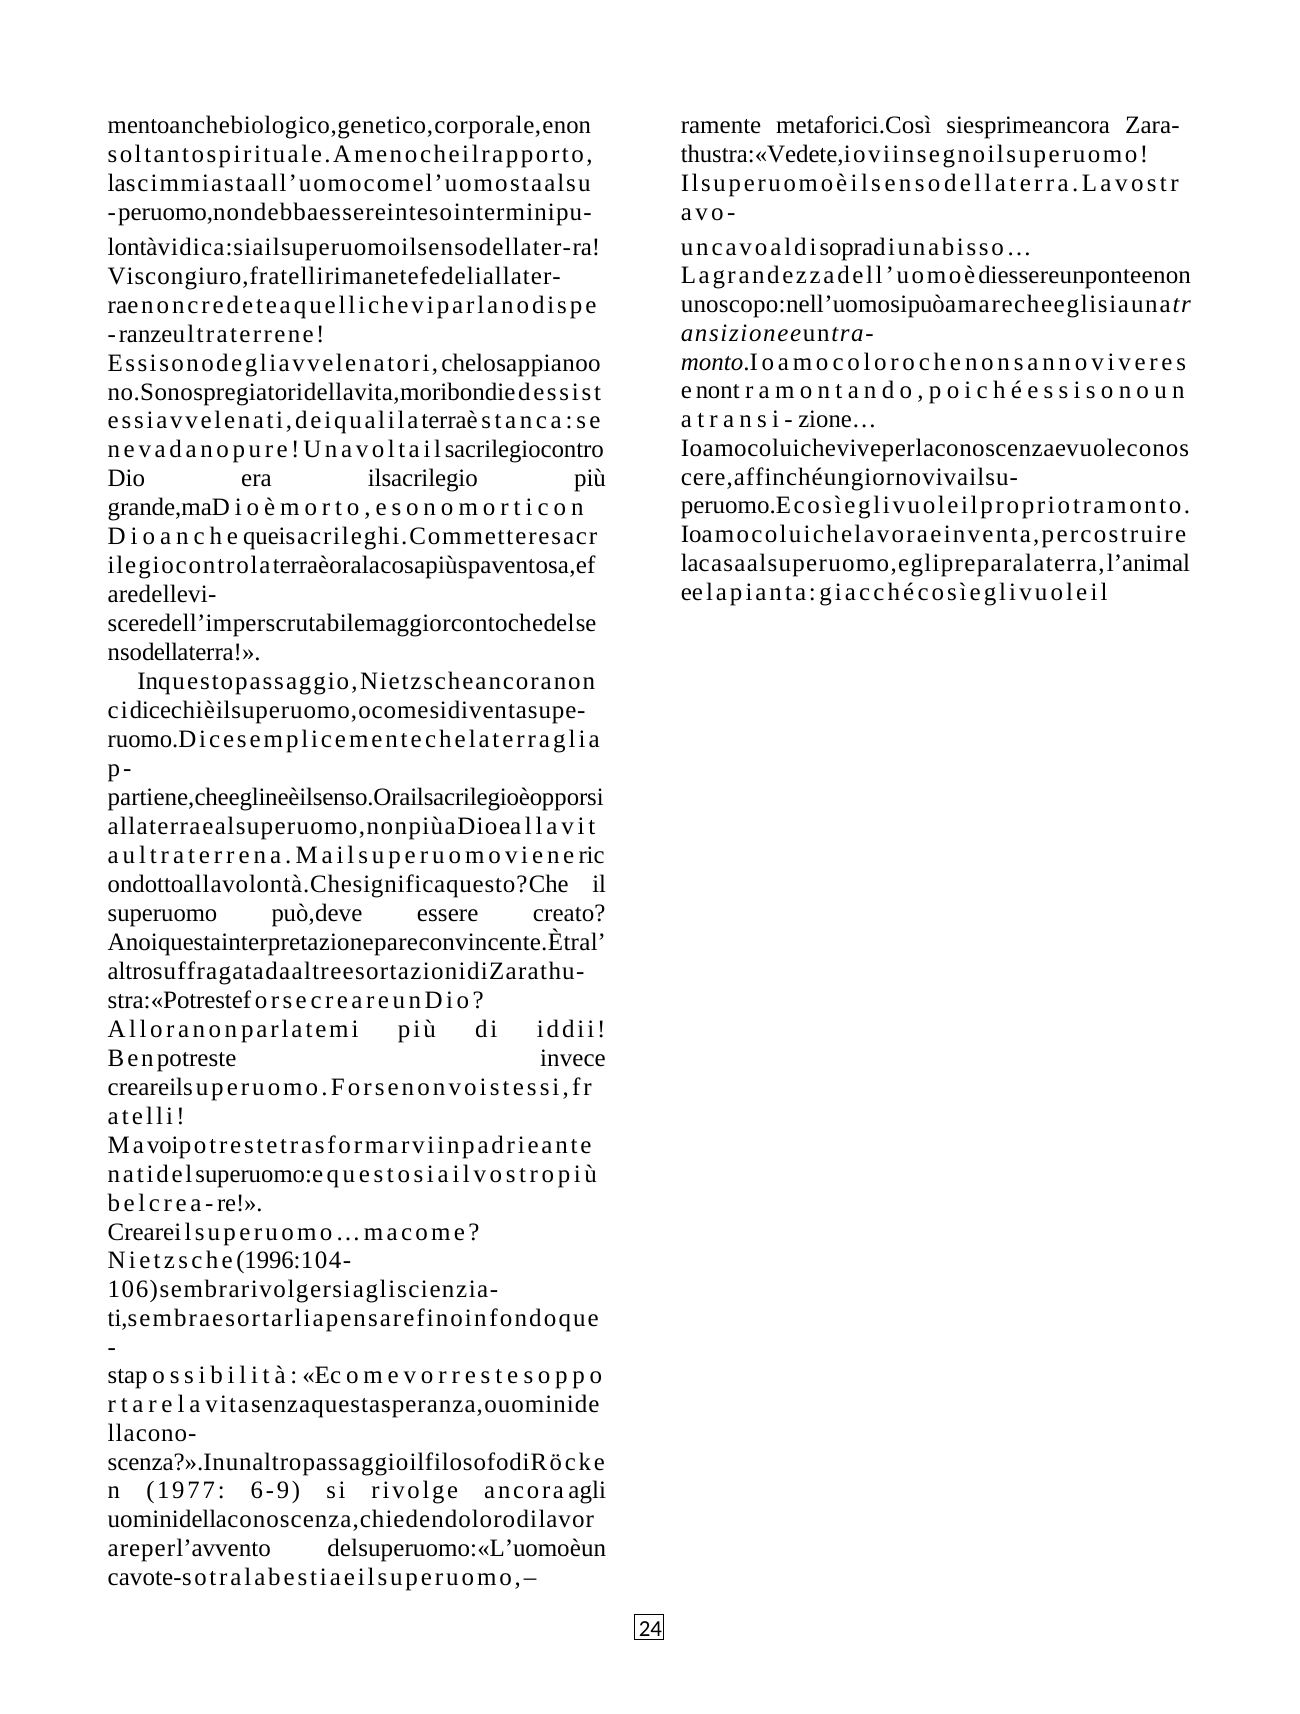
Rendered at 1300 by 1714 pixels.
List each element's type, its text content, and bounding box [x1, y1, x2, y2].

text uncavoaldisopradiunabisso…Lagrandezzadell’uomoèdiessereunponteenonunoscopo:nell’uomosipuòamarecheeglisiaunatransizioneeuntra-monto.Ioamocolorochenonsannoviveresenontramontando,poichéessisonounatransi-zione…Ioamocoluicheviveperlaconoscenzaevuoleconoscere,affinchéungiornovivailsu-peruomo.Ecosìeglivuoleilpropriotramonto.Ioamocoluichelavoraeinventa,percostruirelacasaalsuperuomo,eglipreparalaterra,l’animaleelapianta:giacchécosìeglivuoleil [681, 232, 1191, 606]
text mentoanchebiologico,genetico,corporale,enonsoltantospirituale.Amenocheilrapporto,lascimmiastaall’uomocomel’uomostaalsu-peruomo,nondebbaessereintesointerminipu- [107, 110, 595, 226]
text ramente metaforici.Così siesprimeancora Zara-thustra:«Vedete,ioviinsegnoilsuperuomo!Ilsuperuomoèilsensodellaterra.Lavostravo- [681, 110, 1180, 226]
text lontàvidica:siailsuperuomoilsensodellater-ra!Viscongiuro,fratellirimanetefedeliallater-raenoncredeteaquellicheviparlanodispe-ranzeultraterrene!Essisonodegliavvelenatori,chelosappianoono.Sonospregiatoridellavita,moribondiedessistessiavvelenati,deiqualilaterraèstanca:senevadanopure!Unavoltailsacrilegiocontro Dio era ilsacrilegio più grande,maDioèmorto,esonomorticonDioanchequeisacrileghi.Commetteresacrilegiocontrolaterraèoralacosapiùspaventosa,efaredellevi-sceredell’imperscrutabilemaggiorcontochedelsensodellaterra!». [107, 232, 606, 666]
text Inquestopassaggio,Nietzscheancoranoncidicechièilsuperuomo,ocomesidiventasupe-ruomo.Dicesemplicementechelaterragliap-partiene,cheeglineèilsenso.Orailsacrilegioèopporsiallaterraealsuperuomo,nonpiùaDioeallavitaultraterrena.Mailsuperuomovienericondottoallavolontà.Chesignificaquesto?Che il superuomo può,deve essere creato? Anoiquestainterpretazionepareconvincente.Ètral’altrosuffragatadaaltreesortazionidiZarathu-stra:«PotresteforsecreareunDio?Alloranonparlatemi più di iddii! Benpotreste invece creareilsuperuomo.Forsenonvoistessi,fratelli!Mavoipotrestetrasformarviinpadrieantenatidelsuperuomo:equestosiailvostropiùbelcrea-re!». [107, 666, 606, 1216]
text Creareilsuperuomo…macome?Nietzsche(1996:104-106)sembrarivolgersiagliscienzia-ti,sembraesortarliapensarefinoinfondoque-stapossibilità:«Ecomevorrestesopportarelavitasenzaquestasperanza,ouominidellacono-scenza?».InunaltropassaggioilfilosofodiRöcken (1977: 6-9) si rivolge ancoraagli uominidellaconoscenza,chiedendolorodilavorareperl’avvento delsuperuomo:«L’uomoèun cavote-sotralabestiaeilsuperuomo,– [107, 1217, 606, 1590]
